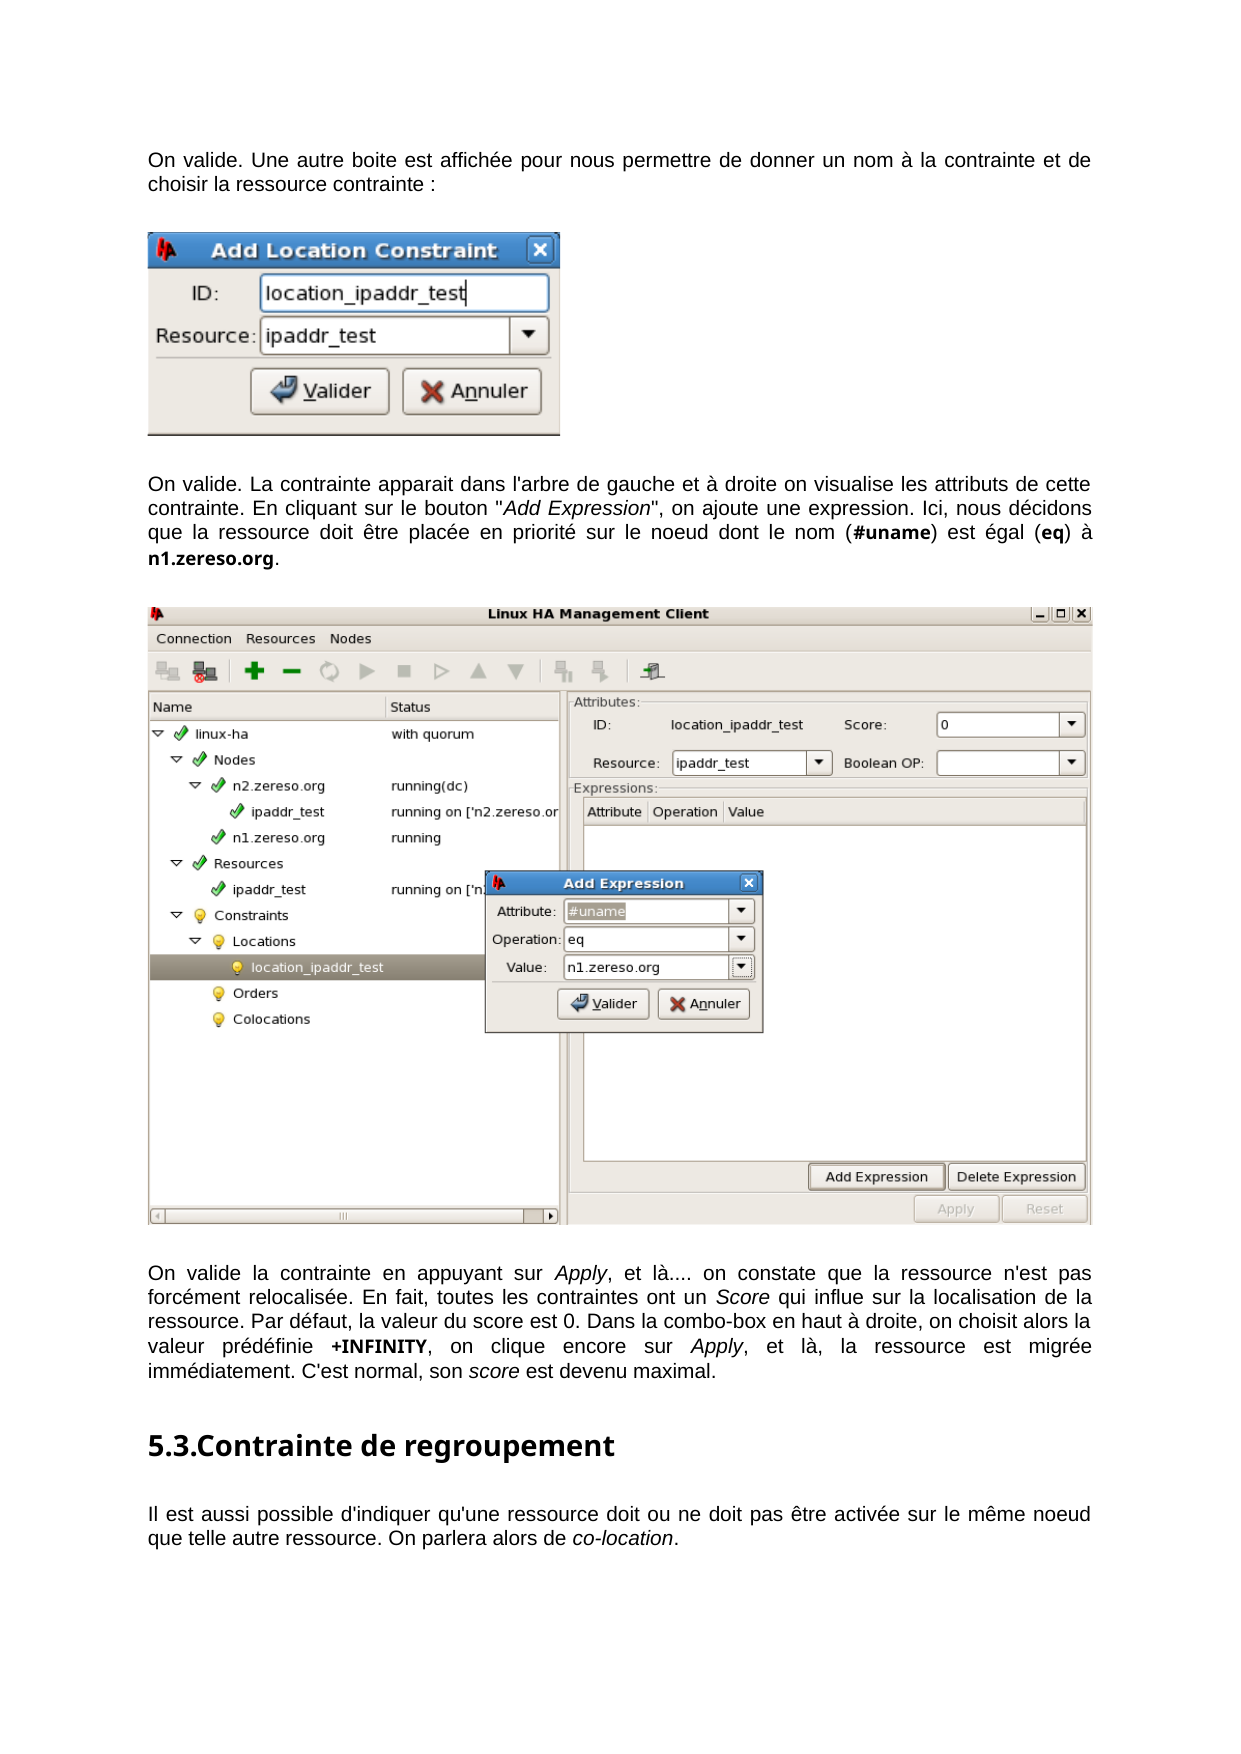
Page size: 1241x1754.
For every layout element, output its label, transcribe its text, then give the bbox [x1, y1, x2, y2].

picture [147, 232, 561, 436]
text On valide. Une autre boite est affichée pour nous permettre de donner un nom à la contrainte et de choisir la ressource contrainte : [148, 148, 1092, 196]
text On valide. La contrainte apparait dans l'arbre de gauche et à droite on visualise les attributs de cette contrainte. En cliquant sur le bouton "Add Expression", on ajoute une expression. Ici, nous décidons que la ressource doit être placée en priorité sur le noeud dont le nom (#uname) est égal (eq) à n1.zereso.org. [148, 472, 1092, 571]
picture [147, 607, 1093, 1225]
text On valide la contrainte en appuyant sur Apply, et là.... on constate que la ressource n'est pas forcément relocalisée. En fait, toutes les contraintes ont un Score qui influe sur la localisation de la ressource. Par défaut, la valeur du score est 0. Dans la combo-box en haut à droite, on choisit alors la valeur prédéfinie +INFINITY, on clique encore sur Apply, et là, la ressource est migrée immédiatement. C'est normal, son score est devenu maximal. [148, 1261, 1092, 1383]
text Il est aussi possible d'indiquer qu'une ressource doit ou ne doit pas être activée sur le même noeud que telle autre ressource. On parlera alors de co-location. [148, 1501, 1092, 1549]
subtitle 5.3.Contrainte de regroupement [148, 1425, 1092, 1465]
